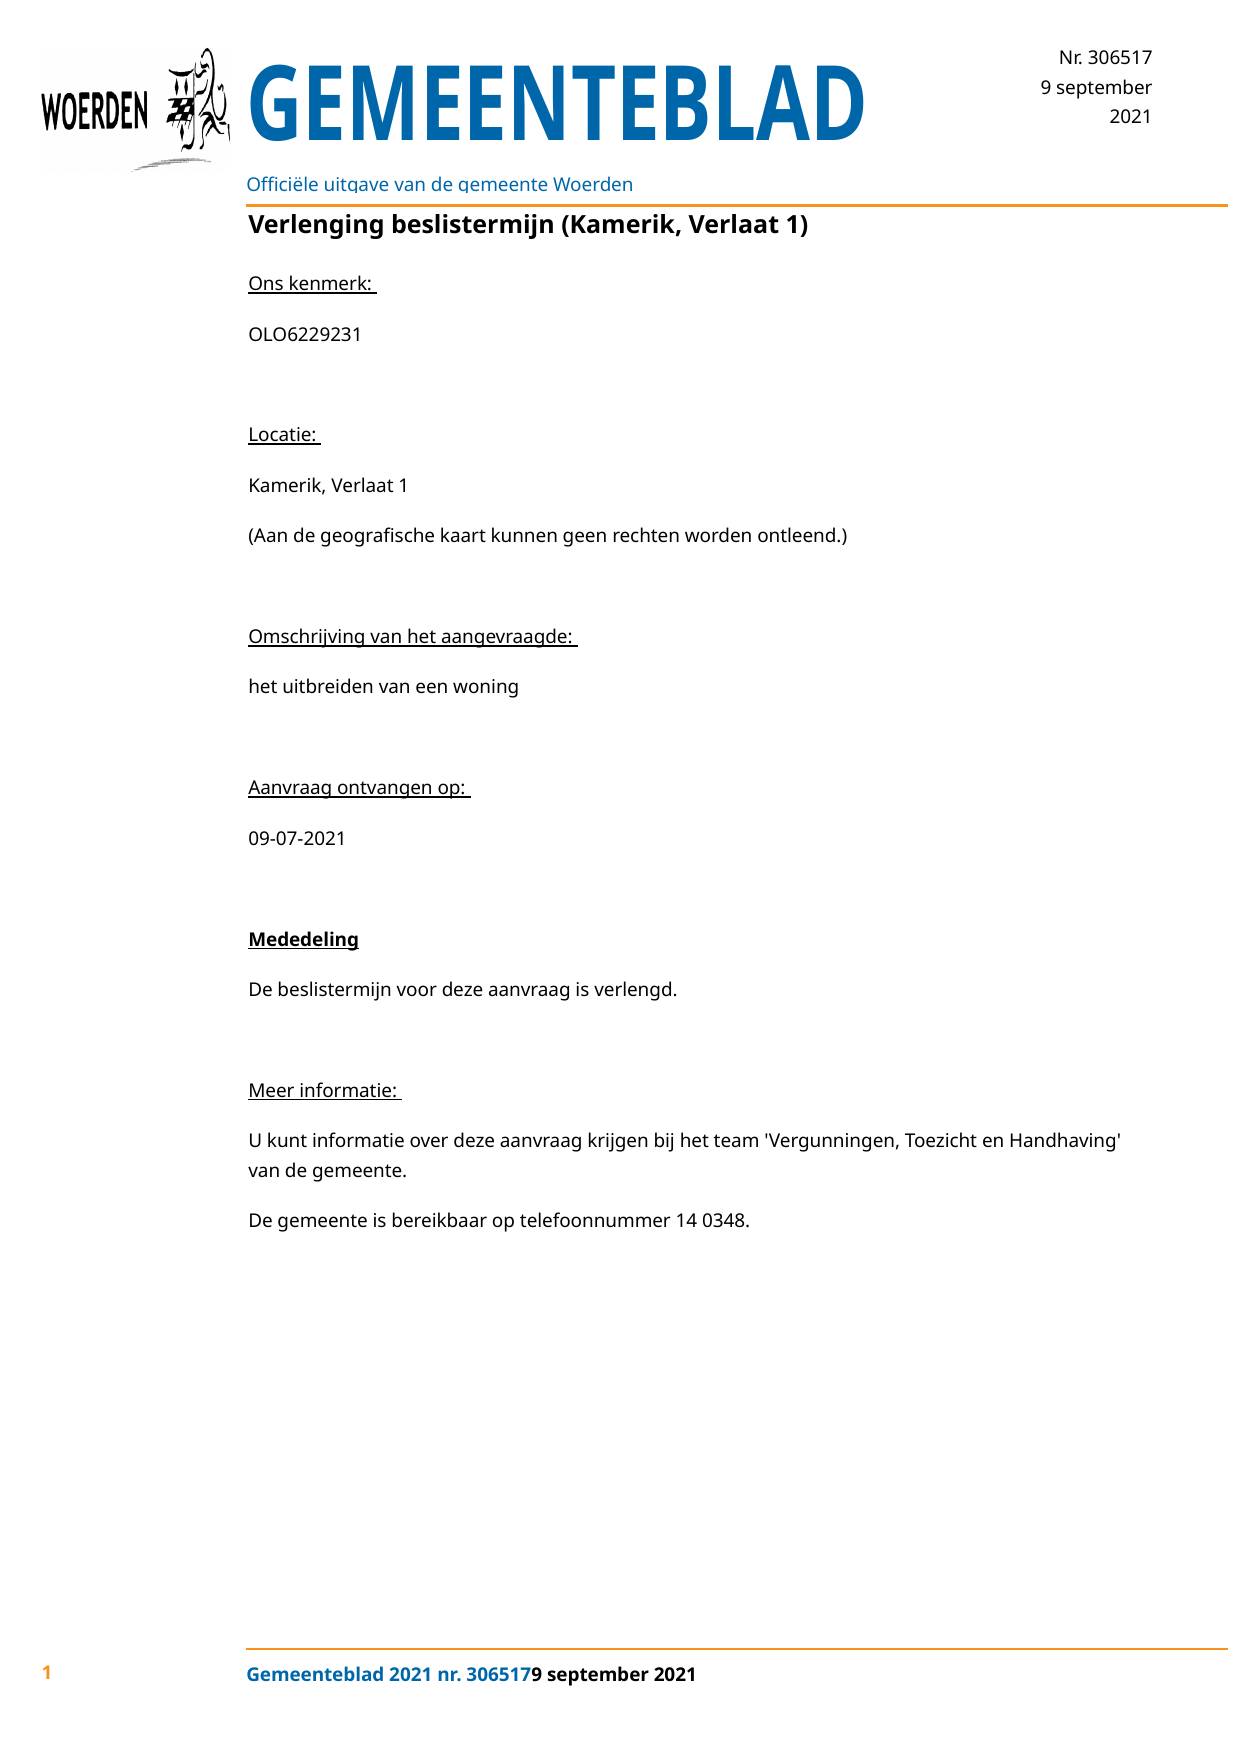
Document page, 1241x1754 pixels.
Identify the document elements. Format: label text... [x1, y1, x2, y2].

text (Aan de geografische kaart kunnen geen rechten worden ontleend.) [248, 522, 1152, 548]
text De beslistermijn voor deze aanvraag is verlengd. [248, 976, 1152, 1002]
picture [41, 47, 231, 172]
text OLO6229231 [248, 321, 1152, 346]
text Ons kenmerk: [248, 270, 1152, 296]
text De gemeente is bereikbaar op telefoonnummer 14 0348. [248, 1207, 1152, 1233]
text Kamerik, Verlaat 1 [248, 472, 1152, 498]
text het uitbreiden van een woning [248, 674, 1152, 699]
text Mededeling [248, 926, 1152, 951]
text U kunt informatie over deze aanvraag krijgen bij het team 'Vergunningen, Toezicht en Handhaving' van de gemeente. [248, 1127, 1152, 1183]
text Omschrijving van het aangevraagde: [248, 623, 1152, 649]
text Aanvraag ontvangen op: [248, 774, 1152, 800]
text 09-07-2021 [248, 825, 1152, 851]
text Locatie: [248, 422, 1152, 447]
text Verlenging beslistermijn (Kamerik, Verlaat 1) [248, 207, 1152, 241]
text Meer informatie: [248, 1077, 1152, 1103]
